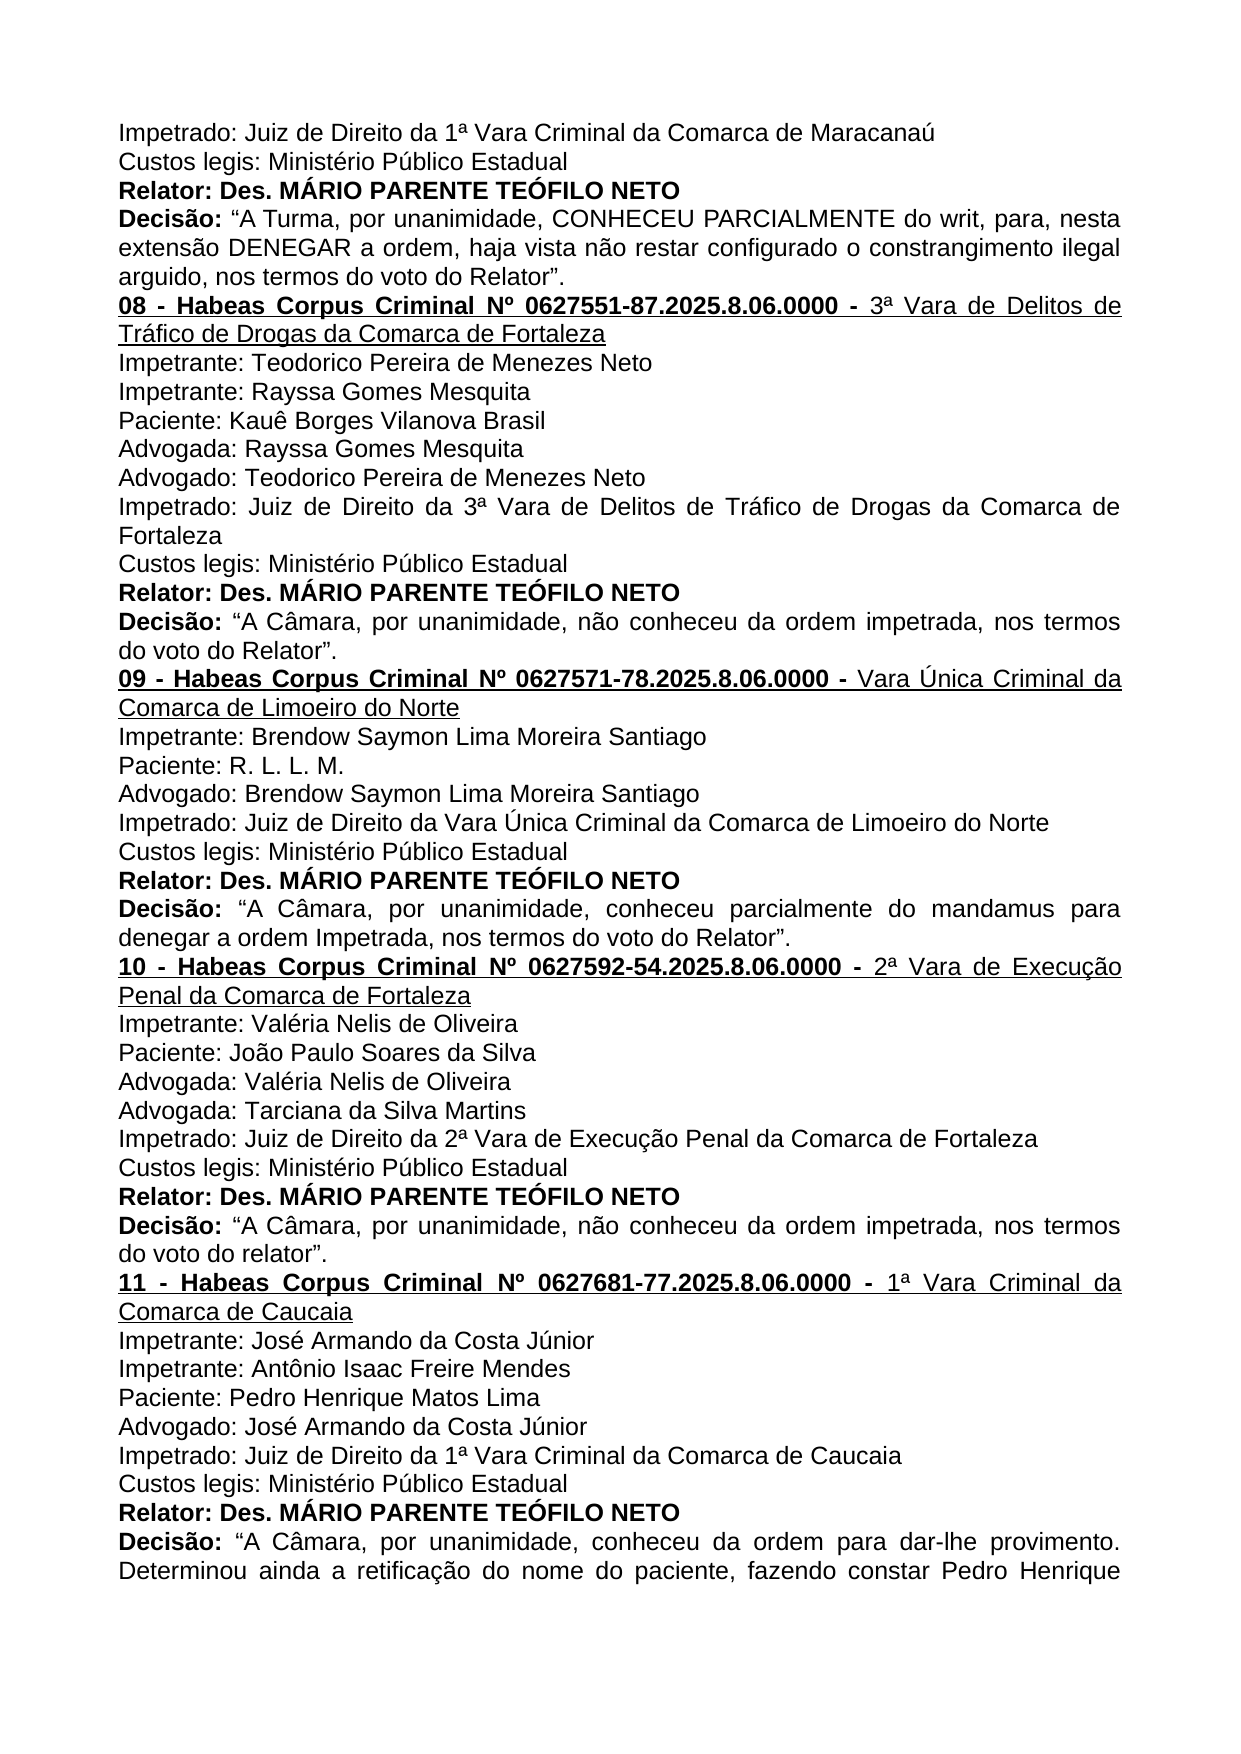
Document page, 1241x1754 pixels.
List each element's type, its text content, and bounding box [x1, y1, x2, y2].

text Custos legis: Ministério Público Estadual [118, 549, 1122, 578]
text 09 - Habeas Corpus Criminal Nº 0627571-78.2025.8.06.0000 - Vara Única Criminal da [118, 664, 1122, 689]
text Impetrante: Rayssa Gomes Mesquita [118, 377, 1122, 406]
text Custos legis: Ministério Público Estadual [118, 837, 1122, 866]
text Impetrado: Juiz de Direito da Vara Única Criminal da Comarca de Limoeiro do Norte [118, 808, 1122, 837]
text Decisão: “A Câmara, por unanimidade, não conheceu da ordem impetrada, nos termos do voto do Relator”. [118, 607, 1122, 664]
text Tráfico de Drogas da Comarca de Fortaleza [118, 317, 1122, 348]
text Impetrado: Juiz de Direito da 1ª Vara Criminal da Comarca de Maracanaú [118, 118, 1122, 147]
text Paciente: Pedro Henrique Matos Lima [118, 1383, 1122, 1412]
text Relator: Des. MÁRIO PARENTE TEÓFILO NETO [118, 578, 1122, 607]
text 10 - Habeas Corpus Criminal Nº 0627592-54.2025.8.06.0000 - 2ª Vara de Execução [118, 952, 1122, 977]
text Custos legis: Ministério Público Estadual [118, 1153, 1122, 1182]
text Advogado: Brendow Saymon Lima Moreira Santiago [118, 779, 1122, 808]
text Impetrante: José Armando da Costa Júnior [118, 1326, 1122, 1354]
text Impetrante: Valéria Nelis de Oliveira [118, 1009, 1122, 1038]
text Advogado: Teodorico Pereira de Menezes Neto [118, 463, 1122, 492]
text Impetrado: Juiz de Direito da 1ª Vara Criminal da Comarca de Caucaia [118, 1441, 1122, 1469]
text Impetrante: Brendow Saymon Lima Moreira Santiago [118, 722, 1122, 751]
text Paciente: R. L. L. M. [118, 751, 1122, 779]
text Impetrado: Juiz de Direito da 2ª Vara de Execução Penal da Comarca de Fortaleza [118, 1124, 1122, 1153]
text Comarca de Caucaia [118, 1294, 1122, 1326]
text Paciente: Kauê Borges Vilanova Brasil [118, 406, 1122, 434]
text Penal da Comarca de Fortaleza [118, 978, 1122, 1009]
text Relator: Des. MÁRIO PARENTE TEÓFILO NETO [118, 1182, 1122, 1211]
text Advogada: Valéria Nelis de Oliveira [118, 1067, 1122, 1096]
text Custos legis: Ministério Público Estadual [118, 147, 1122, 176]
text Relator: Des. MÁRIO PARENTE TEÓFILO NETO [118, 1498, 1122, 1527]
text Advogada: Rayssa Gomes Mesquita [118, 434, 1122, 463]
text Impetrado: Juiz de Direito da 3ª Vara de Delitos de Tráfico de Drogas da Comarca de Fortaleza [118, 492, 1122, 549]
text Impetrante: Antônio Isaac Freire Mendes [118, 1354, 1122, 1383]
text Advogado: José Armando da Costa Júnior [118, 1412, 1122, 1441]
text Impetrante: Teodorico Pereira de Menezes Neto [118, 348, 1122, 377]
text Custos legis: Ministério Público Estadual [118, 1469, 1122, 1498]
text Decisão: “A Turma, por unanimidade, CONHECEU PARCIALMENTE do writ, para, nesta extensão DENEGAR a ordem, haja vista não restar configurado o constrangimento ilegal arguido, nos termos do voto do Relator”. [118, 204, 1122, 291]
text Decisão: “A Câmara, por unanimidade, conheceu da ordem para dar-lhe provimento. Determinou ainda a retificação do nome do paciente, fazendo constar Pedro Henrique [118, 1527, 1122, 1584]
text 11 - Habeas Corpus Criminal Nº 0627681-77.2025.8.06.0000 - 1ª Vara Criminal da [118, 1268, 1122, 1293]
text Relator: Des. MÁRIO PARENTE TEÓFILO NETO [118, 176, 1122, 204]
text Decisão: “A Câmara, por unanimidade, não conheceu da ordem impetrada, nos termos do voto do relator”. [118, 1211, 1122, 1268]
text Comarca de Limoeiro do Norte [118, 691, 1122, 722]
text 08 - Habeas Corpus Criminal Nº 0627551-87.2025.8.06.0000 - 3ª Vara de Delitos de [118, 291, 1122, 316]
text Relator: Des. MÁRIO PARENTE TEÓFILO NETO [118, 866, 1122, 894]
text Decisão: “A Câmara, por unanimidade, conheceu parcialmente do mandamus para denegar a ordem Impetrada, nos termos do voto do Relator”. [118, 894, 1122, 952]
text Advogada: Tarciana da Silva Martins [118, 1096, 1122, 1124]
text Paciente: João Paulo Soares da Silva [118, 1038, 1122, 1067]
